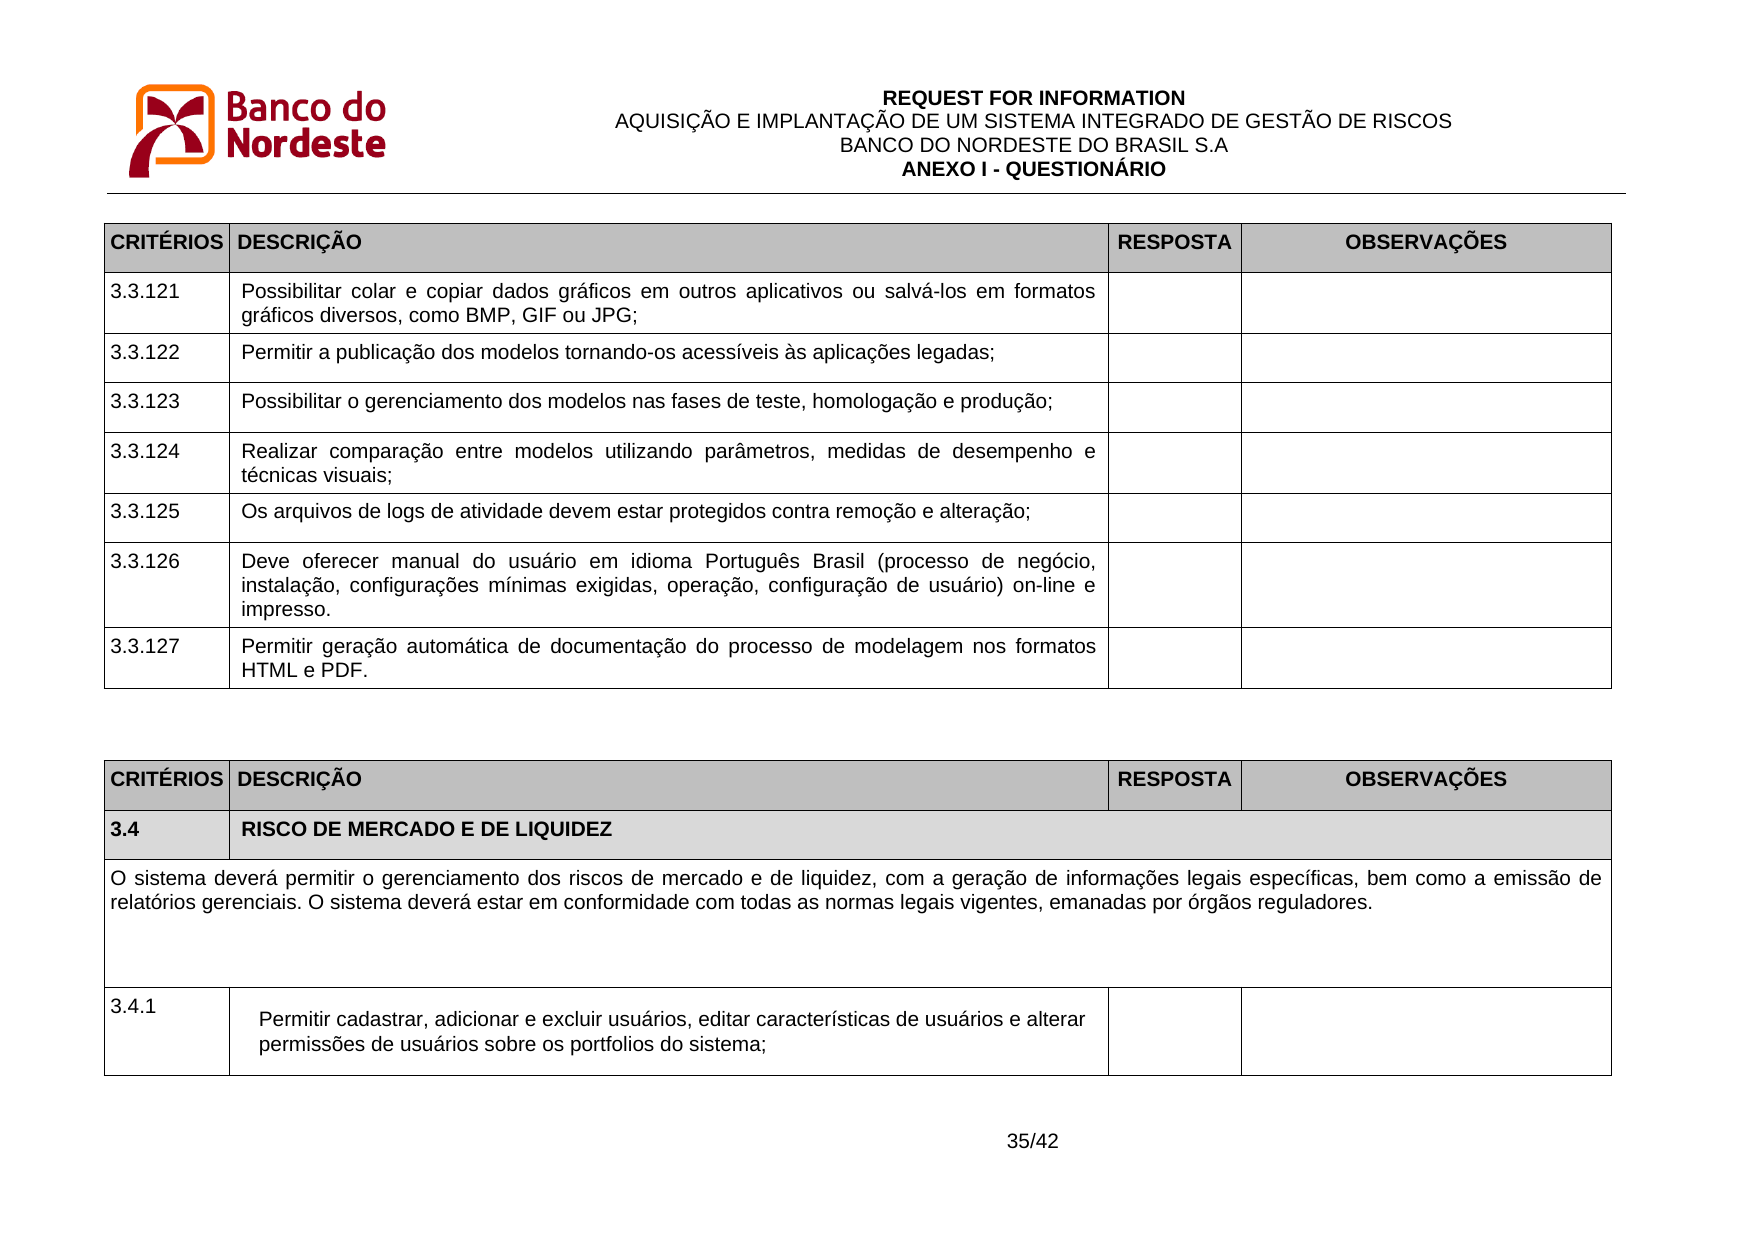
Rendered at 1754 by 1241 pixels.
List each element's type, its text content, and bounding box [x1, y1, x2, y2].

table_cell [1242, 383, 1611, 432]
table_cell [1109, 628, 1241, 687]
table_cell Deve oferecer manual do usuário em idioma Português Brasil (processo de negócio, instalação, configurações mínimas exigidas, operação, configuração de usuário) on-line e impresso. [230, 543, 1108, 627]
table_cell Possibilitar o gerenciamento dos modelos nas fases de teste, homologação e produção; [230, 383, 1108, 432]
table_cell O sistema deverá permitir o gerenciamento dos riscos de mercado e de liquidez, com a geração de informações legais específicas, bem como a emissão de relatórios gerenciais. O sistema deverá estar em conformidade com todas as normas legais vigentes, emanadas por órgãos reguladores. [105, 860, 1611, 987]
table_header CRITÉRIOS [105, 761, 229, 810]
table_cell [1242, 494, 1611, 542]
table_cell Os arquivos de logs de atividade devem estar protegidos contra remoção e alteração; [230, 494, 1108, 542]
table_cell Permitir geração automática de documentação do processo de modelagem nos formatos HTML e PDF. [230, 628, 1108, 687]
table_cell [105, 273, 229, 333]
table_cell [1109, 494, 1241, 542]
table_header DESCRIÇÃO [230, 761, 1108, 810]
table_cell Possibilitar colar e copiar dados gráficos em outros aplicativos ou salvá-los em formatos gráficos diversos, como BMP, GIF ou JPG; [230, 273, 1108, 333]
table_cell [105, 543, 229, 627]
table_cell [1109, 273, 1241, 333]
table_cell Permitir a publicação dos modelos tornando-os acessíveis às aplicações legadas; [230, 334, 1108, 382]
table_cell [1109, 988, 1241, 1074]
table_cell 3.4 [105, 811, 229, 859]
table_cell [105, 628, 229, 687]
table_cell [1109, 334, 1241, 382]
table_cell [1242, 543, 1611, 627]
table_cell Realizar comparação entre modelos utilizando parâmetros, medidas de desempenho e técnicas visuais; [230, 433, 1108, 492]
table_cell [105, 494, 229, 542]
table_cell [1242, 433, 1611, 492]
table_cell [105, 988, 229, 1074]
table_cell [1242, 273, 1611, 333]
table_cell [1109, 383, 1241, 432]
table_header RESPOSTA [1109, 224, 1241, 272]
table_cell [1109, 543, 1241, 627]
table_cell [105, 433, 229, 492]
table_cell RISCO DE MERCADO E DE LIQUIDEZ [230, 811, 1611, 859]
table_cell [1242, 988, 1611, 1074]
table_header CRITÉRIOS [105, 224, 229, 272]
table_cell [1242, 334, 1611, 382]
table_header DESCRIÇÃO [230, 224, 1108, 272]
table_header RESPOSTA [1109, 761, 1241, 810]
table_cell [105, 334, 229, 382]
table_cell [105, 383, 229, 432]
table_header OBSERVAÇÕES [1242, 224, 1611, 272]
table_header OBSERVAÇÕES [1242, 761, 1611, 810]
table_cell [1109, 433, 1241, 492]
table_cell [1242, 628, 1611, 687]
table_cell Permitir cadastrar, adicionar e excluir usuários, editar características de usuários e alterar permissões de usuários sobre os portfolios do sistema; [230, 988, 1108, 1074]
